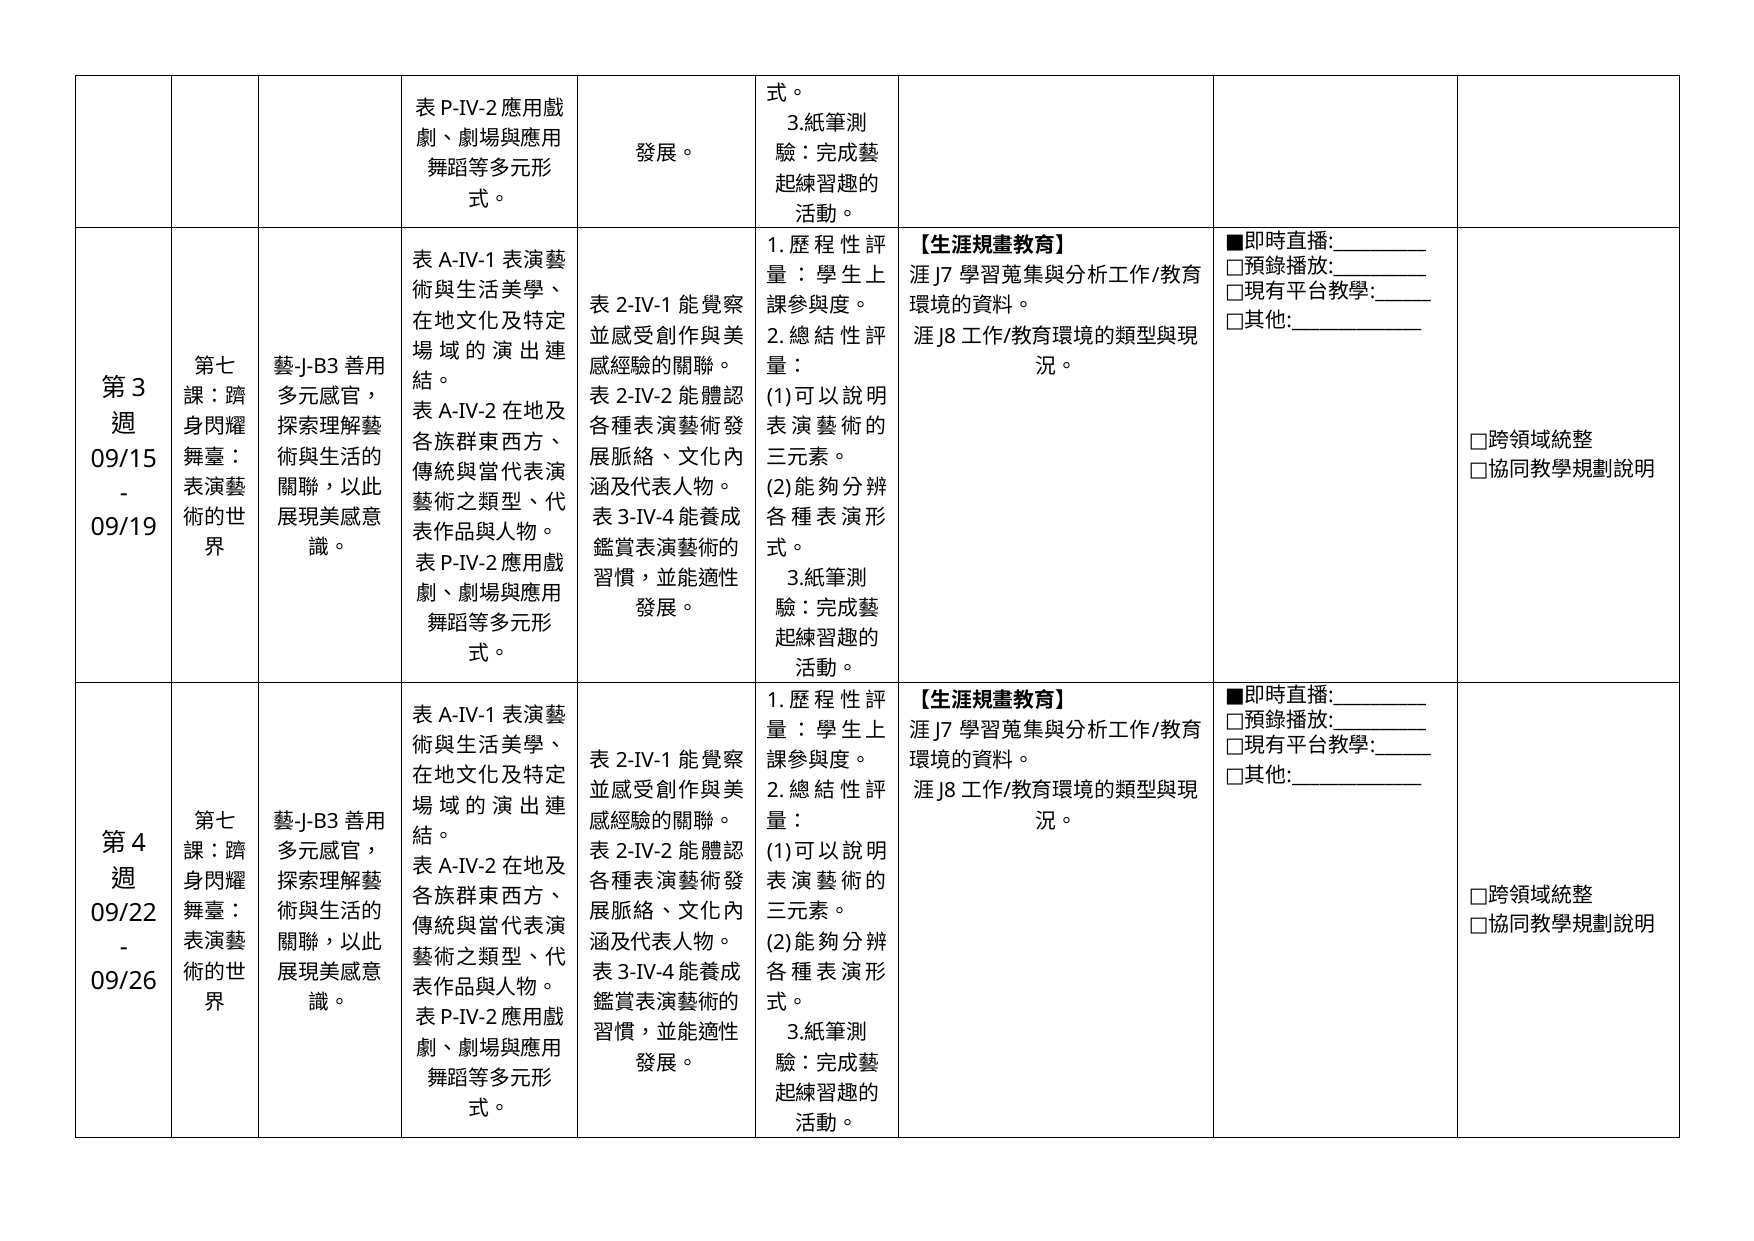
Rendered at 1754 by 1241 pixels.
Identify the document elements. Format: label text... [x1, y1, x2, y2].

table_cell □跨領域統整 □協同教學規劃說明 [1458, 683, 1679, 1137]
table_cell 藝-J-B3 善用多元感官，探索理解藝術與生活的關聯，以此展現美感意識。 [259, 683, 401, 1137]
table_cell [899, 76, 1213, 227]
table_cell 第4週 09/22-09/26 [76, 683, 171, 1137]
table_cell 【生涯規畫教育】 涯J7 學習蒐集與分析工作/教育環境的資料。 涯J8 工作/教育環境的類型與現況。 [899, 683, 1213, 1137]
table_cell 表A-IV-1表演藝術與生活美學、在地文化及特定場域的演出連結。 表A-IV-2在地及各族群東西方、傳統與當代表演藝術之類型、代表作品與人物。 表P-IV-2應用戲劇、劇場與應用舞蹈等多元形式。 [402, 683, 577, 1137]
table_cell 表P-IV-2應用戲劇、劇場與應用舞蹈等多元形式。 [402, 76, 577, 227]
table_cell ■即時直播:__________ □預錄播放:__________ □現有平台教學:______ □其他:______________ [1214, 683, 1457, 1137]
table_cell 表2-IV-1能覺察並感受創作與美感經驗的關聯。 表2-IV-2能體認各種表演藝術發展脈絡、文化內涵及代表人物。 表3-IV-4能養成鑑賞表演藝術的習慣，並能適性發展。 [578, 683, 755, 1137]
table_cell [172, 76, 258, 227]
table_cell 表2-IV-1能覺察並感受創作與美感經驗的關聯。 表2-IV-2能體認各種表演藝術發展脈絡、文化內涵及代表人物。 表3-IV-4能養成鑑賞表演藝術的習慣，並能適性發展。 [578, 228, 755, 682]
table_cell 第七課：躋身閃耀舞臺：表演藝術的世界 [172, 683, 258, 1137]
table_cell □跨領域統整 □協同教學規劃說明 [1458, 228, 1679, 682]
table_cell [1458, 76, 1679, 227]
table_cell [259, 76, 401, 227]
table_cell 1.歷程性評量：學生上課參與度。 2.總結性評量： (1)可以說明表演藝術的三元素。 (2)能夠分辨各種表演形式。 3.紙筆測驗：完成藝起練習趣的活動。 [756, 228, 898, 682]
table_cell 第七課：躋身閃耀舞臺：表演藝術的世界 [172, 228, 258, 682]
table_cell 表A-IV-1表演藝術與生活美學、在地文化及特定場域的演出連結。 表A-IV-2在地及各族群東西方、傳統與當代表演藝術之類型、代表作品與人物。 表P-IV-2應用戲劇、劇場與應用舞蹈等多元形式。 [402, 228, 577, 682]
table_cell 第3週 09/15-09/19 [76, 228, 171, 682]
table_cell 藝-J-B3 善用多元感官，探索理解藝術與生活的關聯，以此展現美感意識。 [259, 228, 401, 682]
table_cell 【生涯規畫教育】 涯J7 學習蒐集與分析工作/教育環境的資料。 涯J8 工作/教育環境的類型與現況。 [899, 228, 1213, 682]
table_cell 式。 3.紙筆測驗：完成藝起練習趣的活動。 [756, 76, 898, 227]
table_cell [1214, 76, 1457, 227]
table_cell 發展。 [578, 76, 755, 227]
table_cell [76, 76, 171, 227]
table_cell ■即時直播:__________ □預錄播放:__________ □現有平台教學:______ □其他:______________ [1214, 228, 1457, 682]
table_cell 1.歷程性評量：學生上課參與度。 2.總結性評量： (1)可以說明表演藝術的三元素。 (2)能夠分辨各種表演形式。 3.紙筆測驗：完成藝起練習趣的活動。 [756, 683, 898, 1137]
